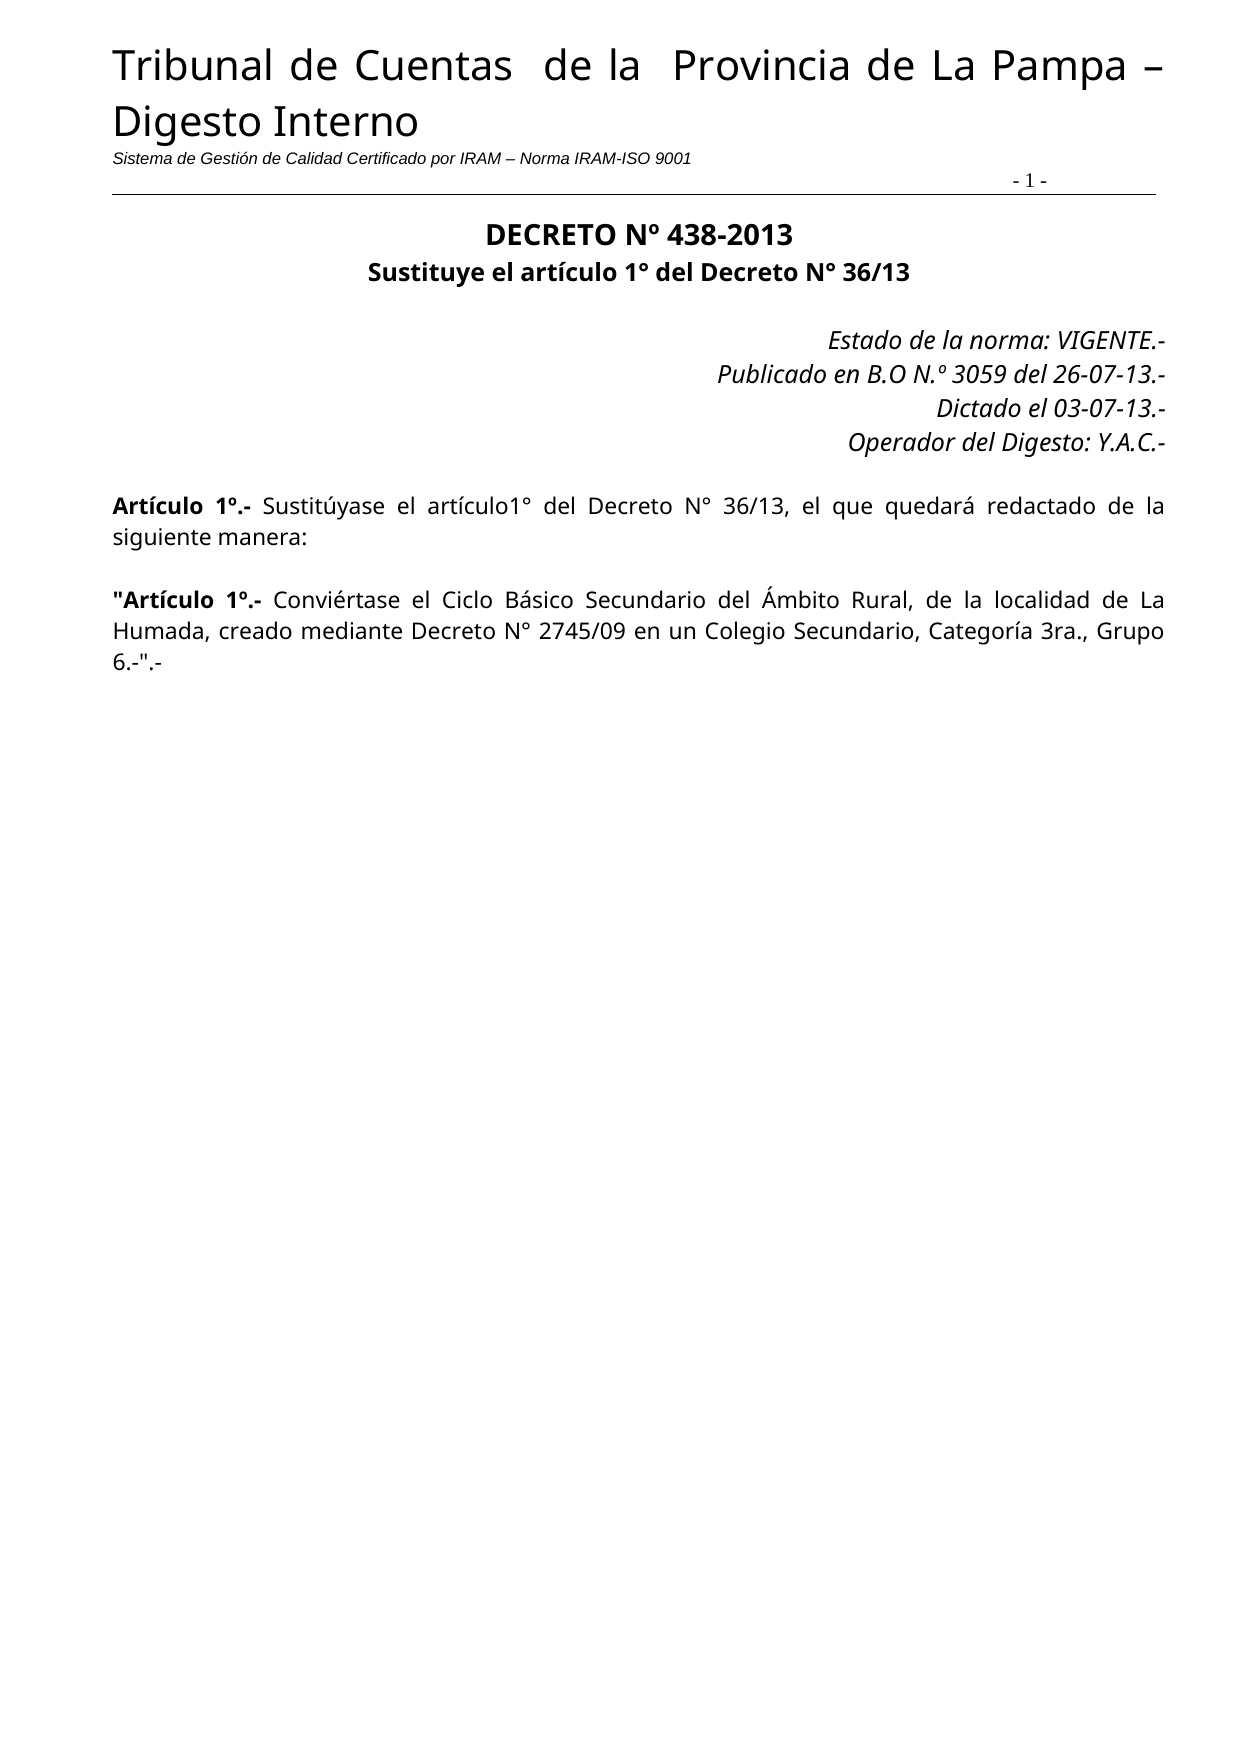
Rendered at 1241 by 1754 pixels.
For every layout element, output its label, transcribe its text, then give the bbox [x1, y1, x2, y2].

text "Artículo 1º.- Conviértase el Ciclo Básico Secundario del Ámbito Rural, de la localidad de La Humada, creado mediante Decreto N° 2745/09 en un Colegio Secundario, Categoría 3ra., Grupo 6.-".- [112, 583, 1166, 677]
text Operador del Digesto: Y.A.C.- [112, 424, 1166, 458]
text Sustituye el artículo 1° del Decreto N° 36/13 [112, 254, 1166, 288]
text Artículo 1º.- Sustitúyase el artículo1° del Decreto N° 36/13, el que quedará redactado de la siguiente manera: [112, 490, 1166, 552]
text Publicado en B.O N.º 3059 del 26-07-13.- [112, 356, 1166, 390]
text DECRETO Nº 438-2013 [112, 214, 1166, 254]
text Dictado el 03-07-13.- [112, 390, 1166, 424]
text Estado de la norma: VIGENTE.- [112, 322, 1166, 356]
